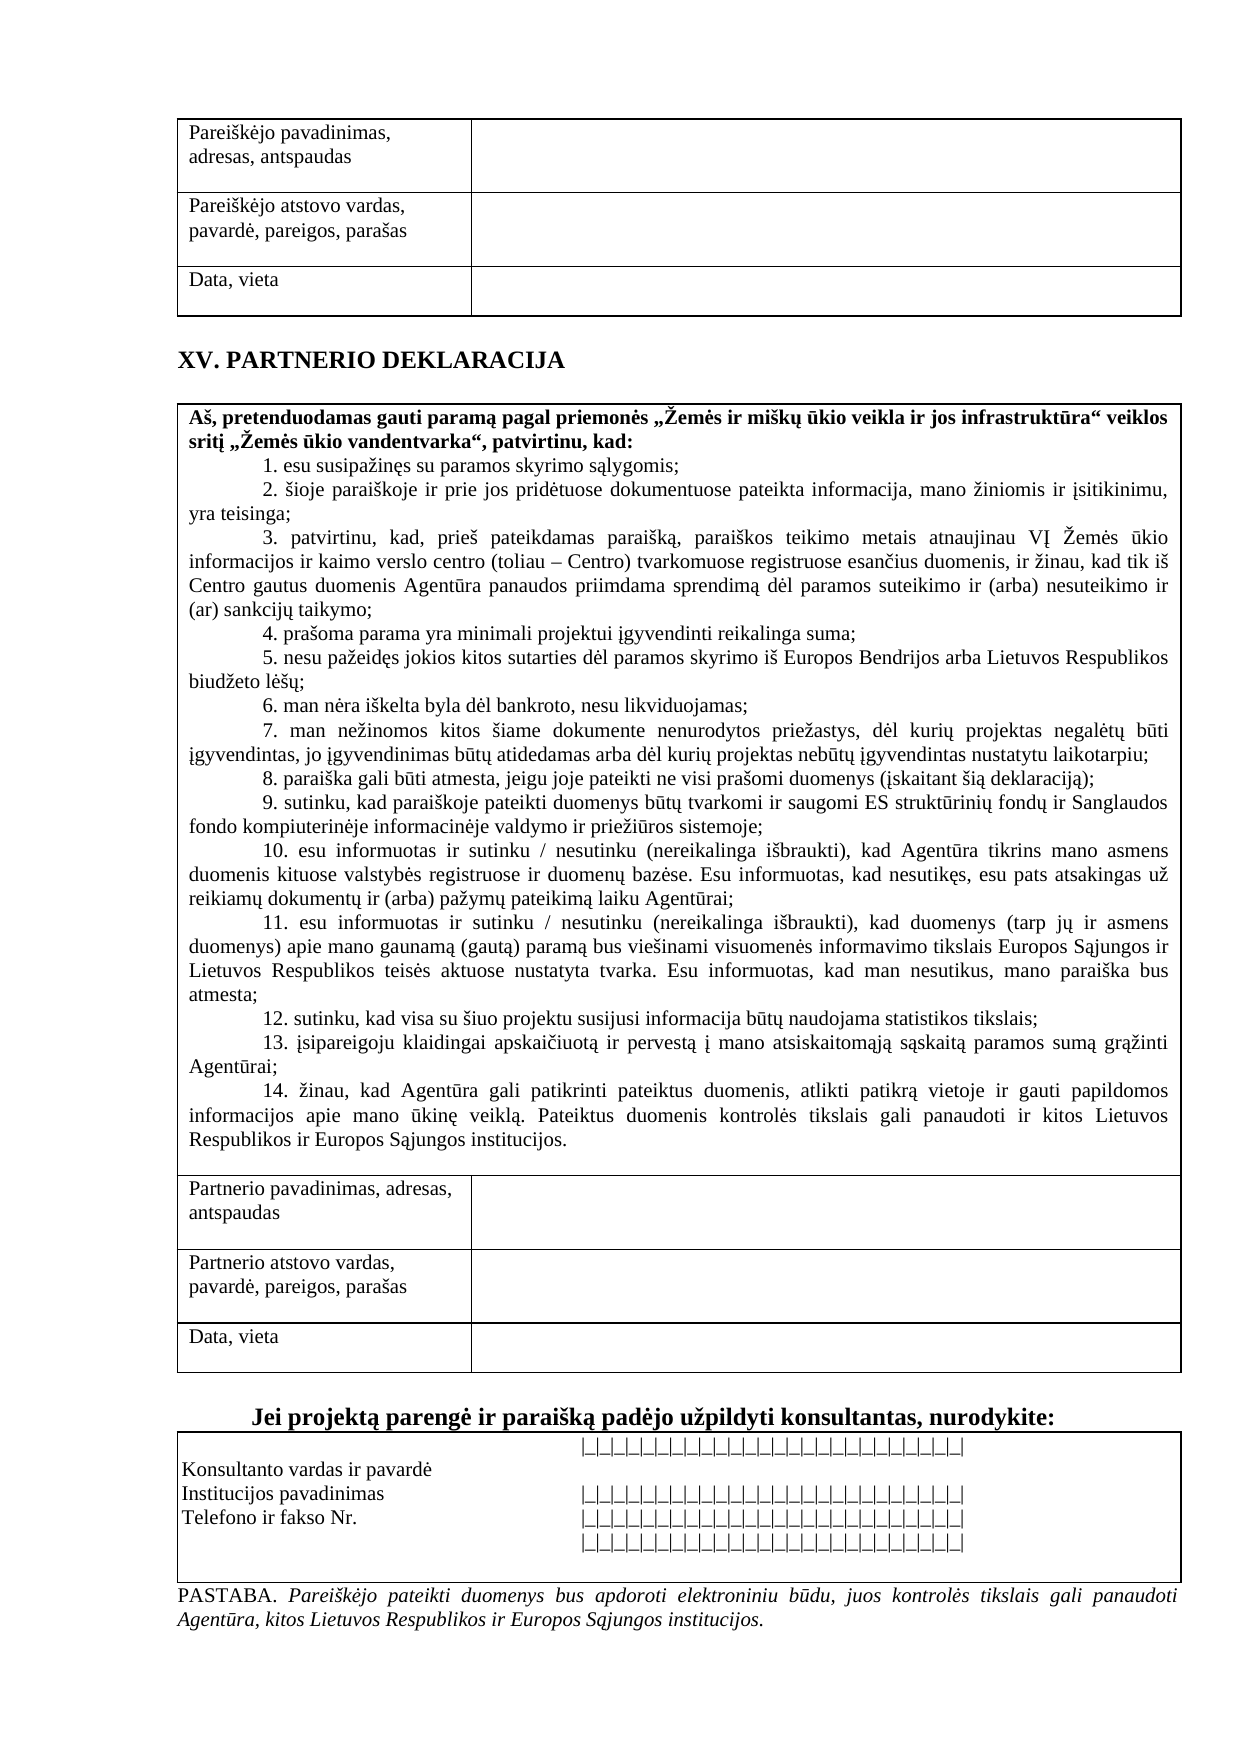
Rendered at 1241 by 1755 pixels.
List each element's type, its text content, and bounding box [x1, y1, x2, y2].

table_cell Data, vieta [460, 1324, 471, 1372]
table_cell [472, 120, 1180, 192]
text Jei projektą parengė ir paraišką padėjo užpildyti konsultantas, nurodykite: [177, 1402, 1181, 1431]
table_cell Data, vieta [178, 1324, 188, 1372]
table_cell Data, vieta [460, 267, 471, 315]
table_cell [472, 193, 1180, 266]
table_cell [472, 1250, 1180, 1322]
table_cell [472, 1324, 1180, 1372]
table_cell Data, vieta [178, 267, 188, 315]
table_header |_|_|_|_|_|_|_|_|_|_|_|_|_|_|_|_|_|_|_|_|_|_|_|_|_|_| [577, 1433, 1180, 1481]
text PASTABA. Pareiškėjo pateikti duomenys bus apdoroti elektroniniu būdu, juos kontrolės tikslais gali panaudoti Agentūra, kitos Lietuvos Respublikos ir Europos Sąjungos institucijos. [177, 1583, 1181, 1631]
table_header Aš, pretenduodamas gauti paramą pagal priemonės „Žemės ir miškų ūkio veikla ir jos infrastruktūra“ veiklos sritį „Žemės ūkio vandentvarka“, patvirtinu, kad: 1. esu susipažinęs su paramos skyrimo sąlygomis; 2. šioje paraiškoje ir prie jos pridėtuose dokumentuose pateikta informacija, mano žiniomis ir įsitikinimu, yra teisinga; 3. patvirtinu, kad, prieš pateikdamas paraišką, paraiškos teikimo metais atnaujinau VĮ Žemės ūkio informacijos ir kaimo verslo centro (toliau – Centro) tvarkomuose registruose esančius duomenis, ir žinau, kad tik iš Centro gautus duomenis Agentūra panaudos priimdama sprendimą dėl paramos suteikimo ir (arba) nesuteikimo ir (ar) sankcijų taikymo; 4. prašoma parama yra minimali projektui įgyvendinti reikalinga suma; 5. nesu pažeidęs jokios kitos sutarties dėl paramos skyrimo iš Europos Bendrijos arba Lietuvos Respublikos biudžeto lėšų; 6. man nėra iškelta byla dėl bankroto, nesu likviduojamas; 7. man nežinomos kitos šiame dokumente nenurodytos priežastys, dėl kurių projektas negalėtų būti įgyvendintas, jo įgyvendinimas būtų atidedamas arba dėl kurių projektas nebūtų įgyvendintas nustatytu laikotarpiu; 8. paraiška gali būti atmesta, jeigu joje pateikti ne visi prašomi duomenys (įskaitant šią deklaraciją); 9. sutinku, kad paraiškoje pateikti duomenys būtų tvarkomi ir saugomi ES struktūrinių fondų ir Sanglaudos fondo kompiuterinėje informacinėje valdymo ir priežiūros sistemoje; 10. esu informuotas ir sutinku / nesutinku (nereikalinga išbraukti), kad Agentūra tikrins mano asmens duomenis kituose valstybės registruose ir duomenų bazėse. Esu informuotas, kad nesutikęs, esu pats atsakingas už reikiamų dokumentų ir (arba) pažymų pateikimą laiku Agentūrai; 11. esu informuotas ir sutinku / nesutinku (nereikalinga išbraukti), kad duomenys (tarp jų ir asmens duomenys) apie mano gaunamą (gautą) paramą bus viešinami visuomenės informavimo tikslais Europos Sąjungos ir Lietuvos Respublikos teisės aktuose nustatyta tvarka. Esu informuotas, kad man nesutikus, mano paraiška bus atmesta; 12. sutinku, kad visa su šiuo projektu susijusi informacija būtų naudojama statistikos tikslais; 13. įsipareigoju klaidingai apskaičiuotą ir pervestą į mano atsiskaitomąją sąskaitą paramos sumą grąžinti Agentūrai; 14. žinau, kad Agentūra gali patikrinti pateiktus duomenis, atlikti patikrą vietoje ir gauti papildomos informacijos apie mano ūkinę veiklą. Pateiktus duomenis kontrolės tikslais gali panaudoti ir kitos Lietuvos Respublikos ir Europos Sąjungos institucijos. [178, 405, 1180, 1175]
text XV. PARTNERIO DEKLARACIJA [177, 346, 1181, 374]
table_cell [472, 267, 1180, 315]
table_cell [472, 1176, 1180, 1248]
table_cell Telefono ir fakso Nr. [178, 1505, 577, 1582]
